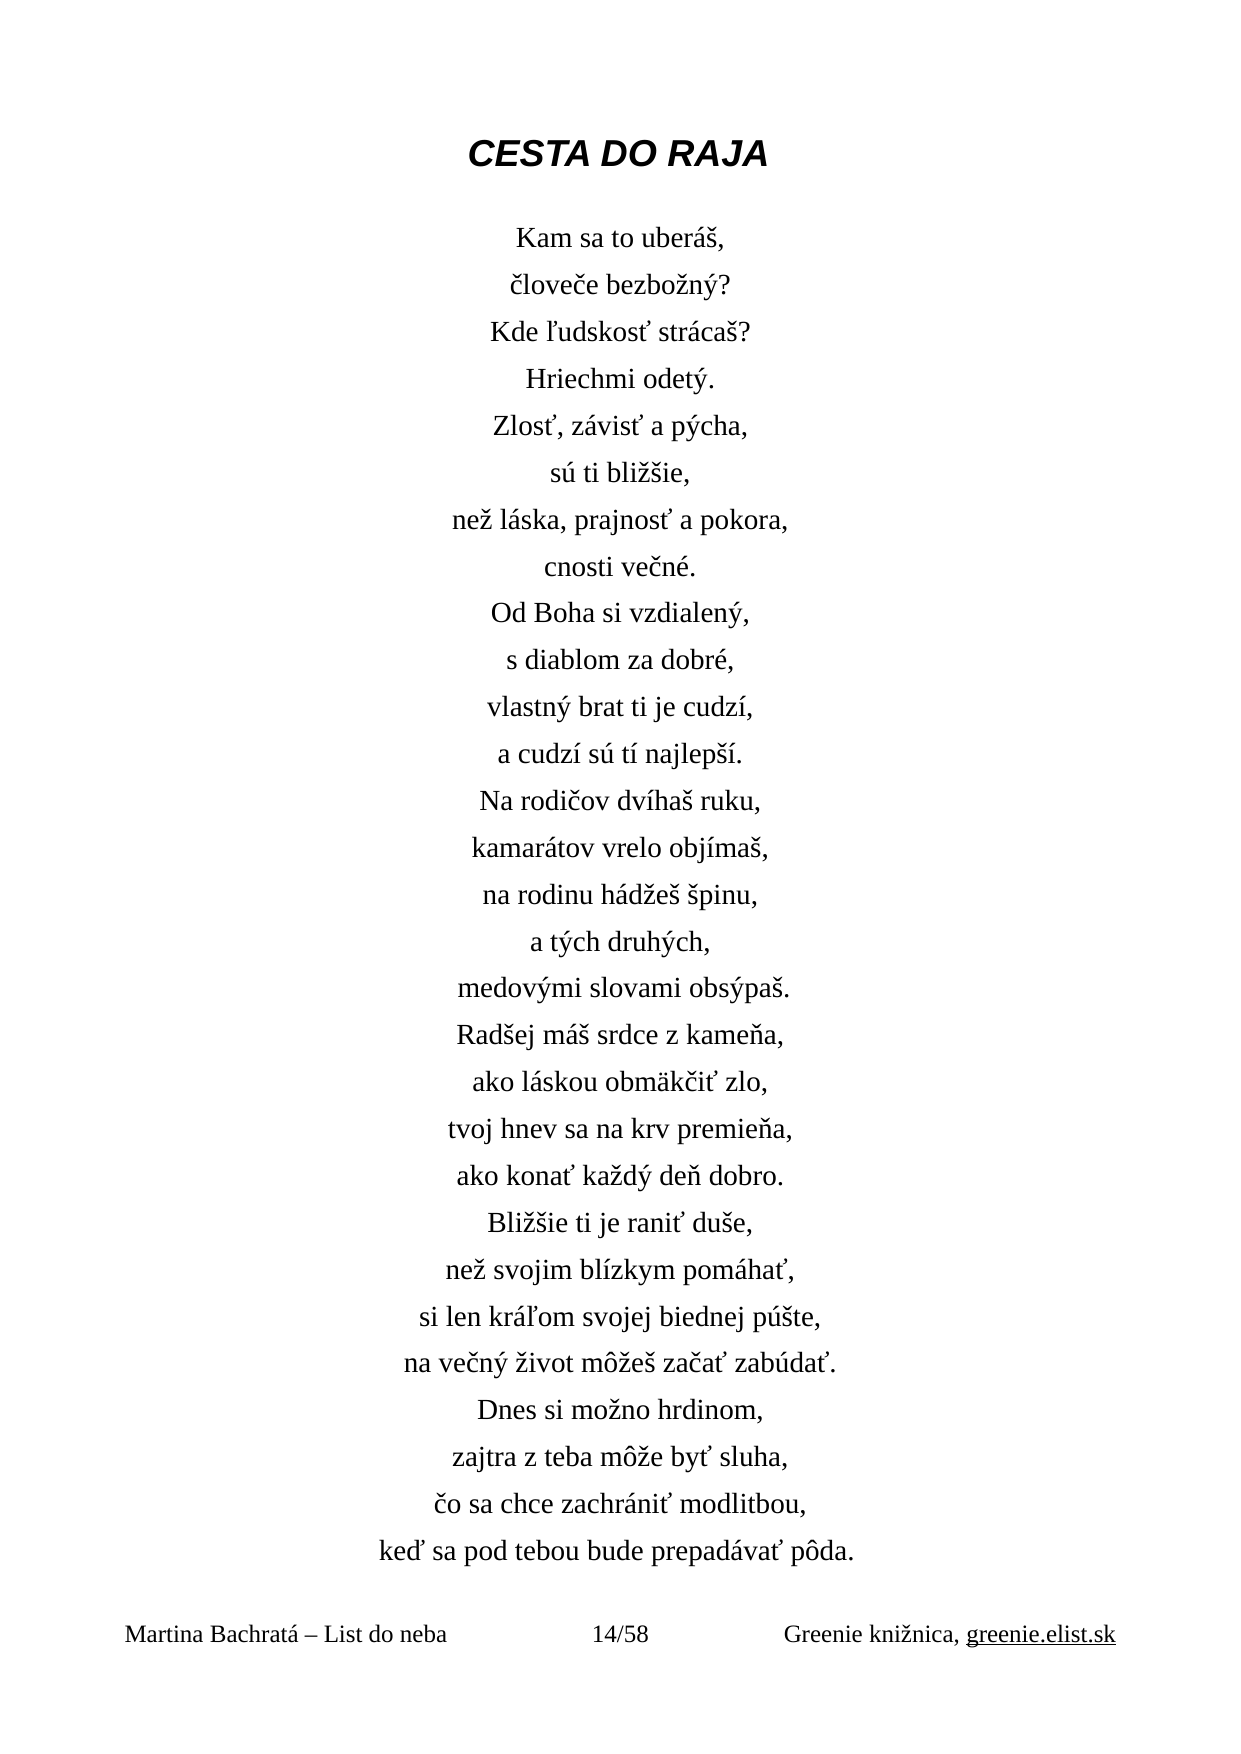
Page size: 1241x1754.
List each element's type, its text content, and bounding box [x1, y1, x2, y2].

text vlastný brat ti je cudzí, [106, 689, 1134, 723]
text zajtra z teba môže byť sluha, [106, 1439, 1134, 1473]
text ako konať každý deň dobro. [106, 1158, 1134, 1192]
text tvoj hnev sa na krv premieňa, [106, 1111, 1134, 1145]
text na večný život môžeš začať zabúdať. [106, 1346, 1134, 1379]
text Bližšie ti je raniť duše, [106, 1205, 1134, 1238]
text s diablom za dobré, [106, 642, 1134, 676]
text Radšej máš srdce z kameňa, [106, 1017, 1134, 1051]
text Dnes si možno hrdinom, [106, 1392, 1134, 1426]
text si len kráľom svojej biednej púšte, [106, 1299, 1134, 1332]
text medovými slovami obsýpaš. [106, 971, 1134, 1004]
text cnosti večné. [106, 549, 1134, 582]
text človeče bezbožný? [106, 267, 1134, 301]
text Zlosť, závisť a pýcha, [106, 408, 1134, 442]
text a cudzí sú tí najlepší. [106, 736, 1134, 770]
text kamarátov vrelo objímaš, [106, 830, 1134, 863]
text sú ti bližšie, [106, 455, 1134, 488]
text a tých druhých, [106, 924, 1134, 957]
text Kde ľudskosť strácaš? [106, 314, 1134, 348]
text Od Boha si vzdialený, [106, 596, 1134, 629]
text Na rodičov dvíhaš ruku, [106, 783, 1134, 817]
text ako láskou obmäkčiť zlo, [106, 1064, 1134, 1098]
subtitle CESTA DO RAJA [106, 131, 1134, 174]
text na rodinu hádžeš špinu, [106, 877, 1134, 910]
text než láska, prajnosť a pokora, [106, 502, 1134, 535]
text čo sa chce zachrániť modlitbou, [106, 1486, 1134, 1520]
text keď sa pod tebou bude prepadávať pôda. [106, 1533, 1134, 1567]
text Kam sa to uberáš, [106, 221, 1134, 254]
text než svojim blízkym pomáhať, [106, 1252, 1134, 1285]
text Hriechmi odetý. [106, 361, 1134, 395]
